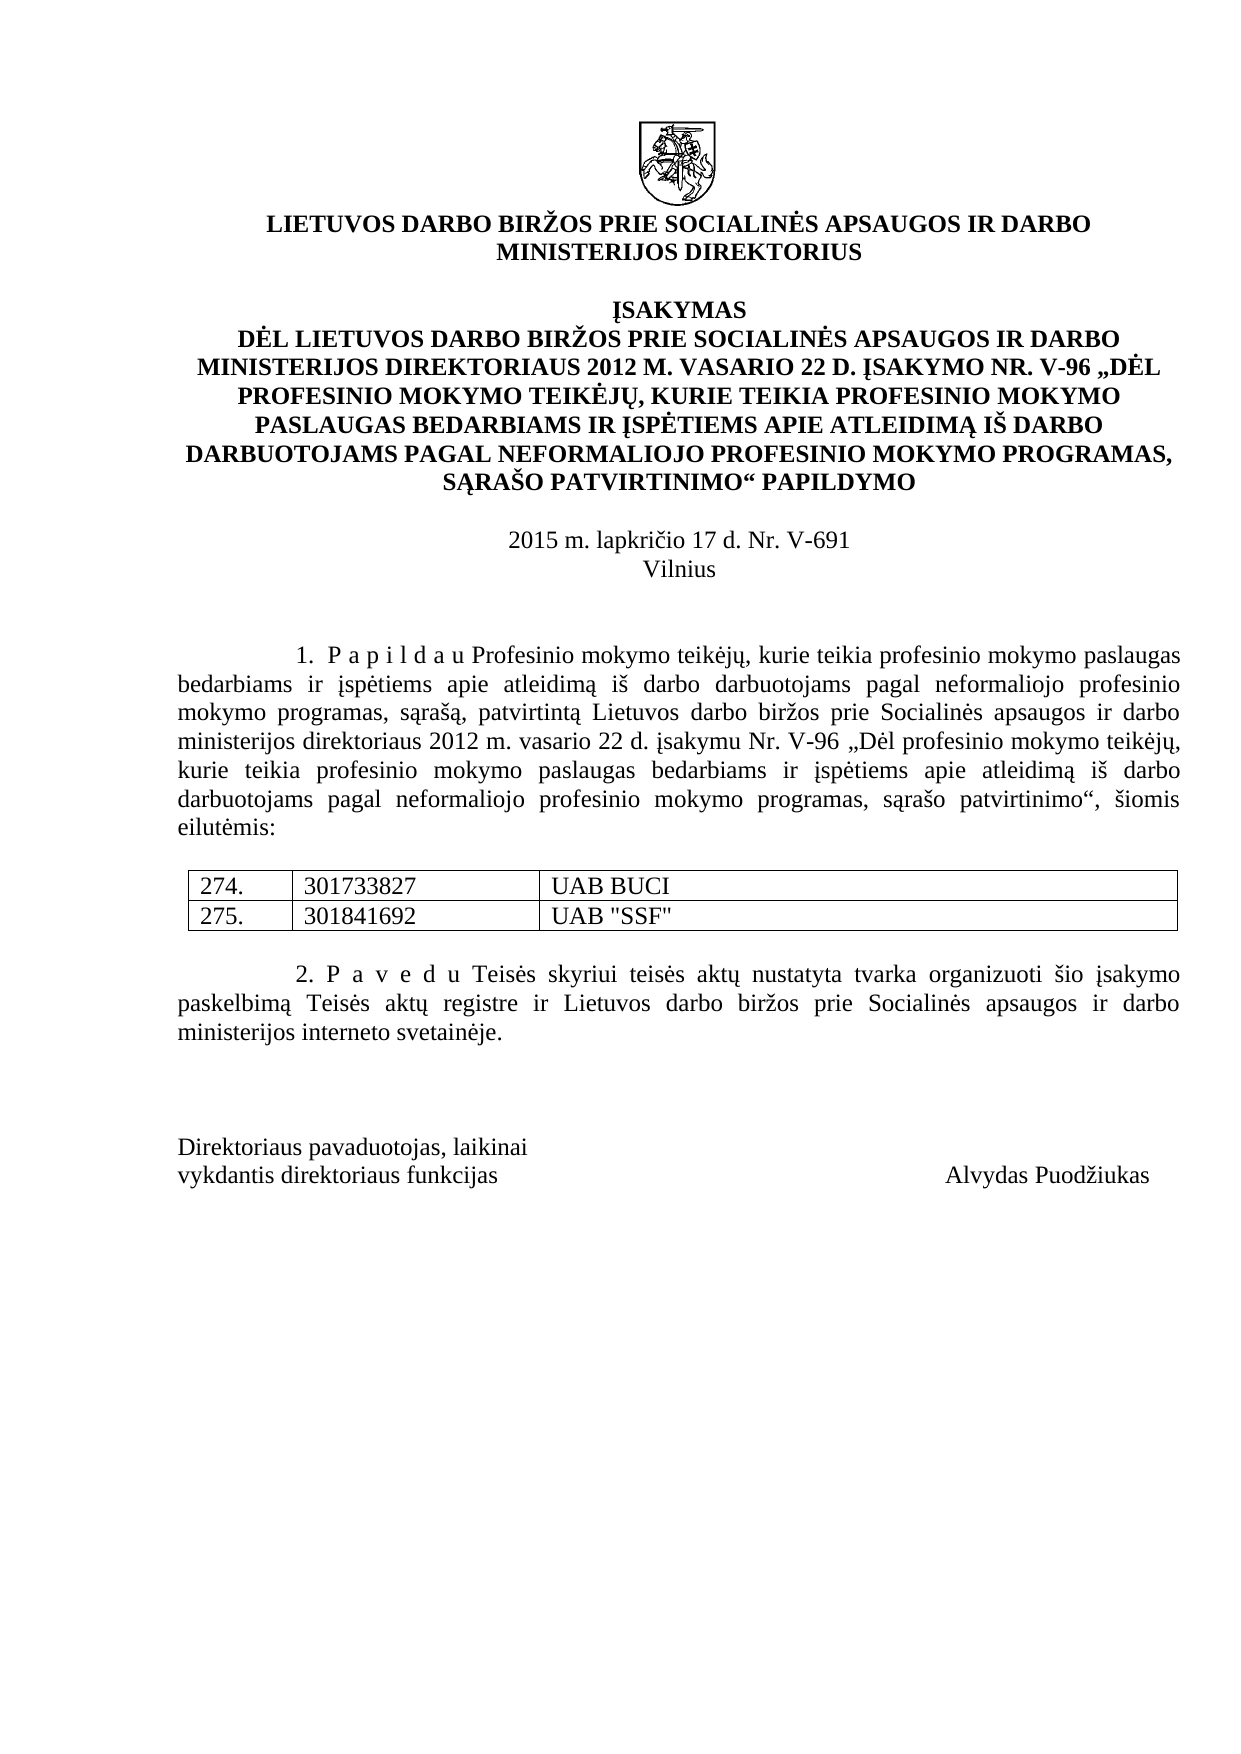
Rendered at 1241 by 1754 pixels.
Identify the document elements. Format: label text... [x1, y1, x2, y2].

text LIETUVOS DARBO BIRŽOS prie socialinės apsaugos ir darbo ministerijos DIREKTORIUS [177, 209, 1181, 266]
text DĖL LIETUVOS DARBO BIRŽOS PRIE SOCIALINĖS APSAUGOS IR DARBO MINISTERIJOS DIREKTORIAUS 2012 M. VASARIO 22 D. ĮSAKYMO NR. V-96 „DĖL PROFESINIO MOKYMO TEIKĖJŲ, KURIE TEIKIA PROFESINIO MOKYMO PASLAUGAS BEDARBIAMS IR ĮSPĖTIEMS APIE ATLEIDIMĄ IŠ DARBO DARBUOTOJAMS PAGAL NEFORMALIOJO PROFESINIO MOKYMO PROGRAMAS, SĄRAŠO PATVIRTINIMO“ PAPILDYMO [177, 324, 1181, 496]
table_header UAB BUCI [540, 871, 1177, 900]
text 2. P a v e d u Teisės skyriui teisės aktų nustatyta tvarka organizuoti šio įsakymo paskelbimą Teisės aktų registre ir Lietuvos darbo biržos prie Socialinės apsaugos ir darbo ministerijos interneto svetainėje. [177, 959, 1181, 1046]
text vykdantis direktoriaus funkcijas Alvydas Puodžiukas [177, 1161, 1181, 1189]
text ĮSAKYMAS [177, 295, 1181, 324]
text 2015 m. lapkričio 17 d. Nr. V-691 [177, 525, 1181, 554]
text 1. P a p i l d a u Profesinio mokymo teikėjų, kurie teikia profesinio mokymo paslaugas bedarbiams ir įspėtiems apie atleidimą iš darbo darbuotojams pagal neformaliojo profesinio mokymo programas, sąrašą, patvirtintą Lietuvos darbo biržos prie Socialinės apsaugos ir darbo ministerijos direktoriaus 2012 m. vasario 22 d. įsakymu Nr. V-96 „Dėl profesinio mokymo teikėjų, kurie teikia profesinio mokymo paslaugas bedarbiams ir įspėtiems apie atleidimą iš darbo darbuotojams pagal neformaliojo profesinio mokymo programas, sąrašo patvirtinimo“, šiomis eilutėmis: [177, 640, 1181, 841]
text Vilnius [177, 554, 1181, 582]
table_cell 275. [189, 901, 292, 929]
table_header 301733827 [293, 871, 539, 900]
table_cell UAB "SSF" [540, 901, 1177, 929]
table_header 274. [189, 871, 292, 900]
table_cell 301841692 [293, 901, 539, 929]
text Direktoriaus pavaduotojas, laikinai [177, 1132, 1181, 1161]
